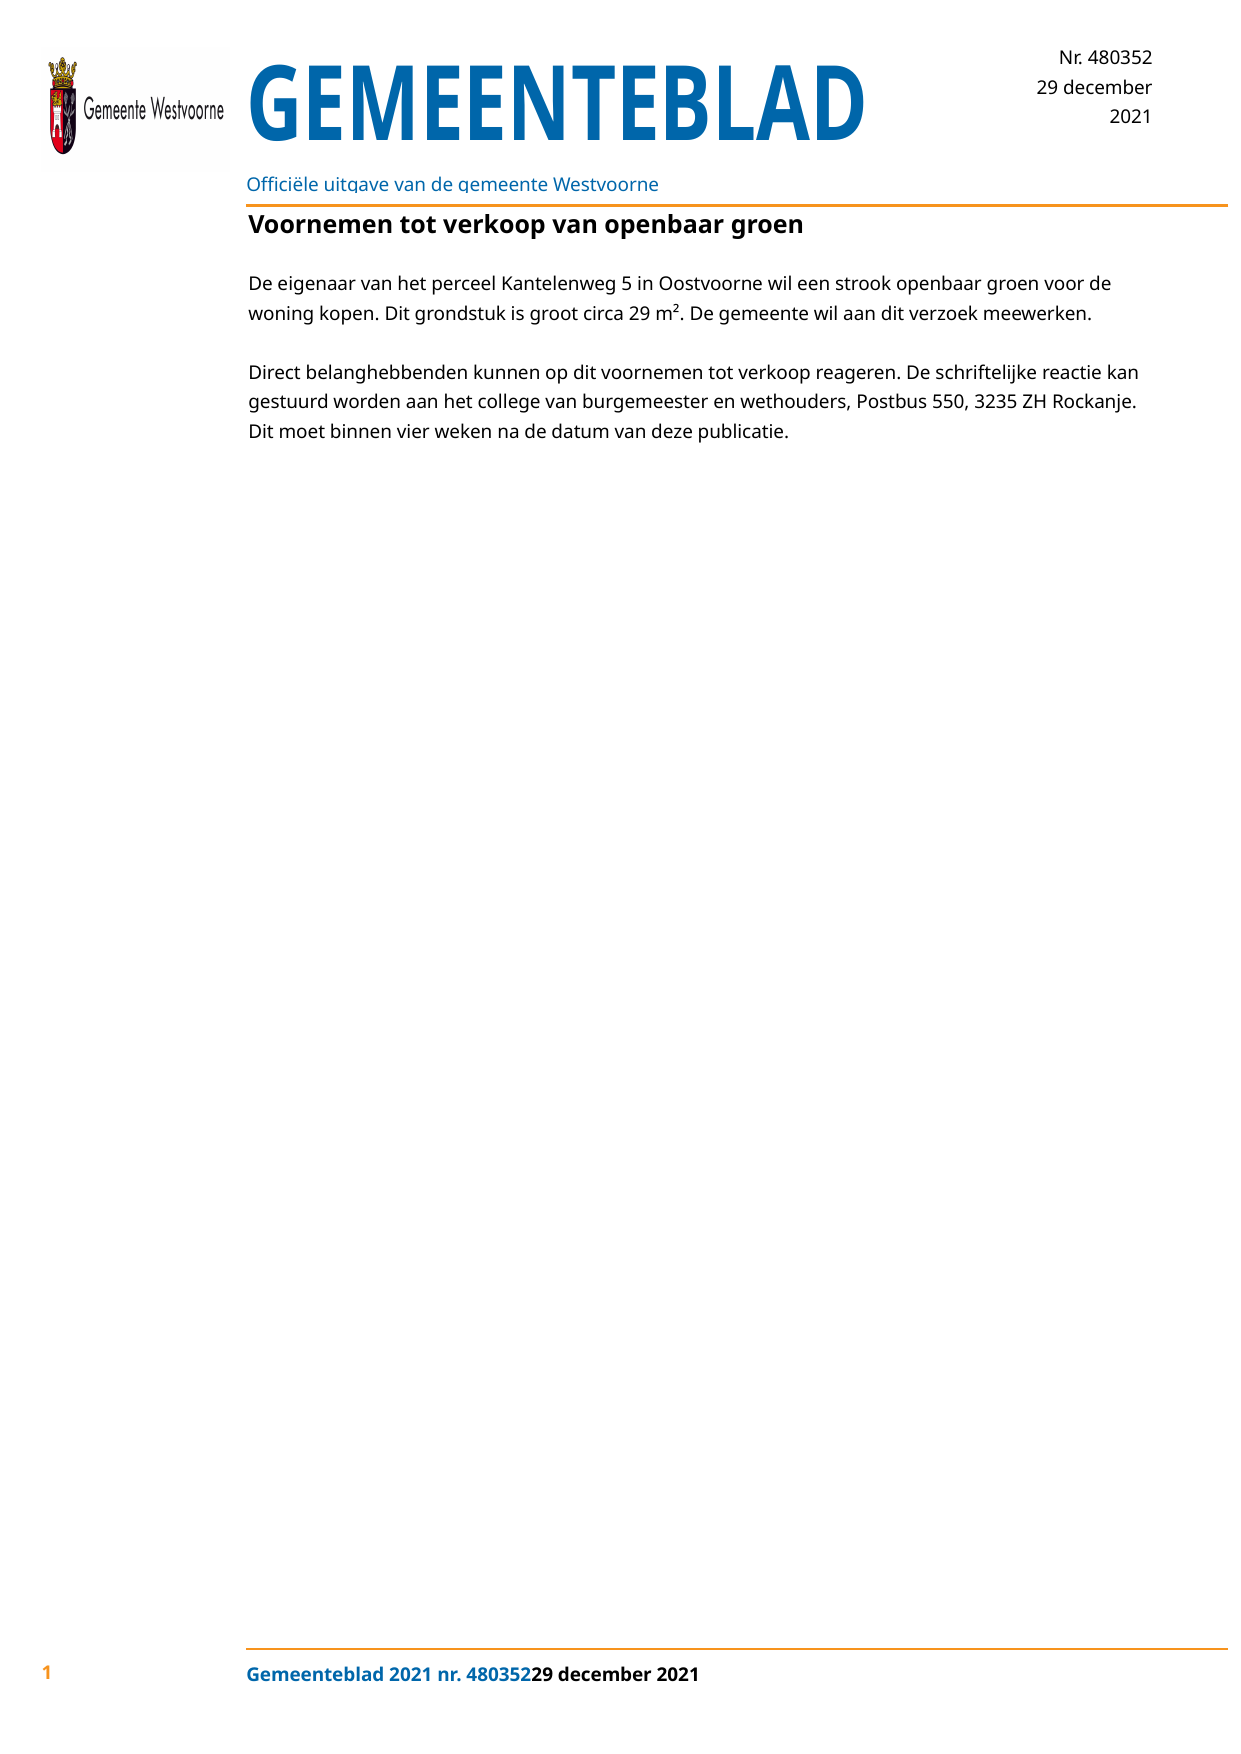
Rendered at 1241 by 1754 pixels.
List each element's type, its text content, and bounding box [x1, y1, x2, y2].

text De eigenaar van het perceel Kantelenweg 5 in Oostvoorne wil een strook openbaar groen voor de woning kopen. Dit grondstuk is groot circa 29 m². De gemeente wil aan dit verzoek meewerken. [248, 270, 1152, 326]
text Voornemen tot verkoop van openbaar groen [248, 207, 1152, 241]
text Direct belanghebbenden kunnen op dit voornemen tot verkoop reageren. De schriftelijke reactie kan gestuurd worden aan het college van burgemeester en wethouders, Postbus 550, 3235 ZH Rockanje. [248, 359, 1152, 414]
text Dit moet binnen vier weken na de datum van deze publicatie. [248, 418, 1152, 444]
picture [41, 47, 231, 172]
